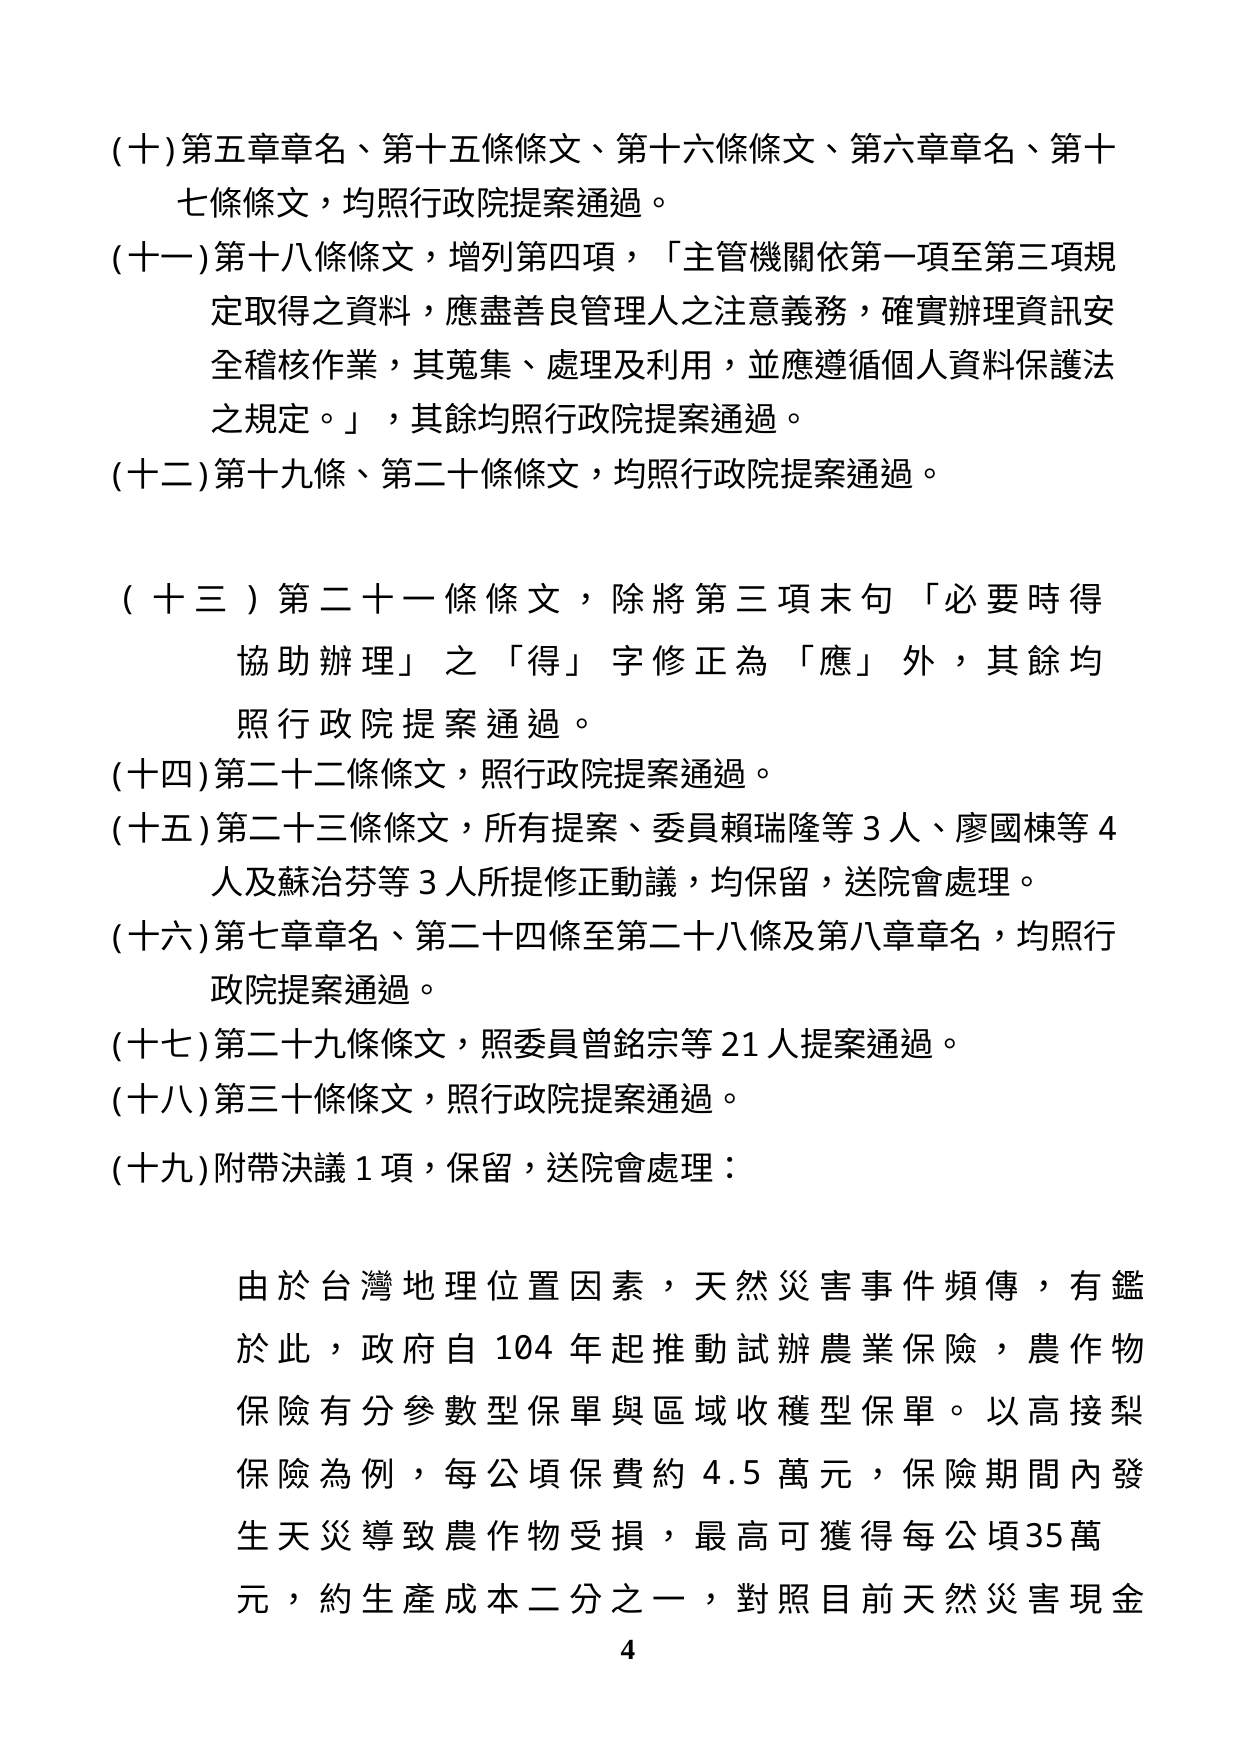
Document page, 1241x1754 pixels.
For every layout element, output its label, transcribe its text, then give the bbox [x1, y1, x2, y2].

text (十七)第二十九條條文，照委員曾銘宗等21人提案通過。 [107, 1013, 1117, 1068]
text (十九)附帶決議1項，保留，送院會處理： [107, 1137, 1117, 1191]
text (十五)第二十三條條文，所有提案、委員賴瑞隆等3人、廖國棟等4人及蘇治芬等3人所提修正動議，均保留，送院會處理。 [107, 797, 1117, 905]
text 由於台灣地理位置因素，天然災害事件頻傳，有鑑於此，政府自104年起推動試辦農業保險，農作物保險有分參數型保單與區域收穫型保單。以高接梨保險為例，每公頃保費約4.5萬元，保險期間內發生天災導致農作物受損，最高可獲得每公頃35萬元，約生產成本二分之一，對照目前天然災害現金 [211, 1243, 1148, 1618]
text (十四)第二十二條條文，照行政院提案通過。 [107, 743, 1117, 797]
text (十八)第三十條條文，照行政院提案通過。 [107, 1068, 1117, 1122]
text (十六)第七章章名、第二十四條至第二十八條及第八章章名，均照行政院提案通過。 [107, 905, 1117, 1013]
text (十一)第十八條條文，增列第四項，「主管機關依第一項至第三項規定取得之資料，應盡善良管理人之注意義務，確實辦理資訊安全稽核作業，其蒐集、處理及利用，並應遵循個人資料保護法之規定。」，其餘均照行政院提案通過。 [107, 226, 1117, 443]
text (十二)第十九條、第二十條條文，均照行政院提案通過。 [107, 443, 1117, 497]
text (十)第五章章名、第十五條條文、第十六條條文、第六章章名、第十七條條文，均照行政院提案通過。 [107, 118, 1117, 226]
text (十三)第二十一條條文，除將第三項末句「必要時得協助辦理」之「得」字修正為「應」外，其餘均照行政院提案通過。 [107, 555, 1117, 743]
